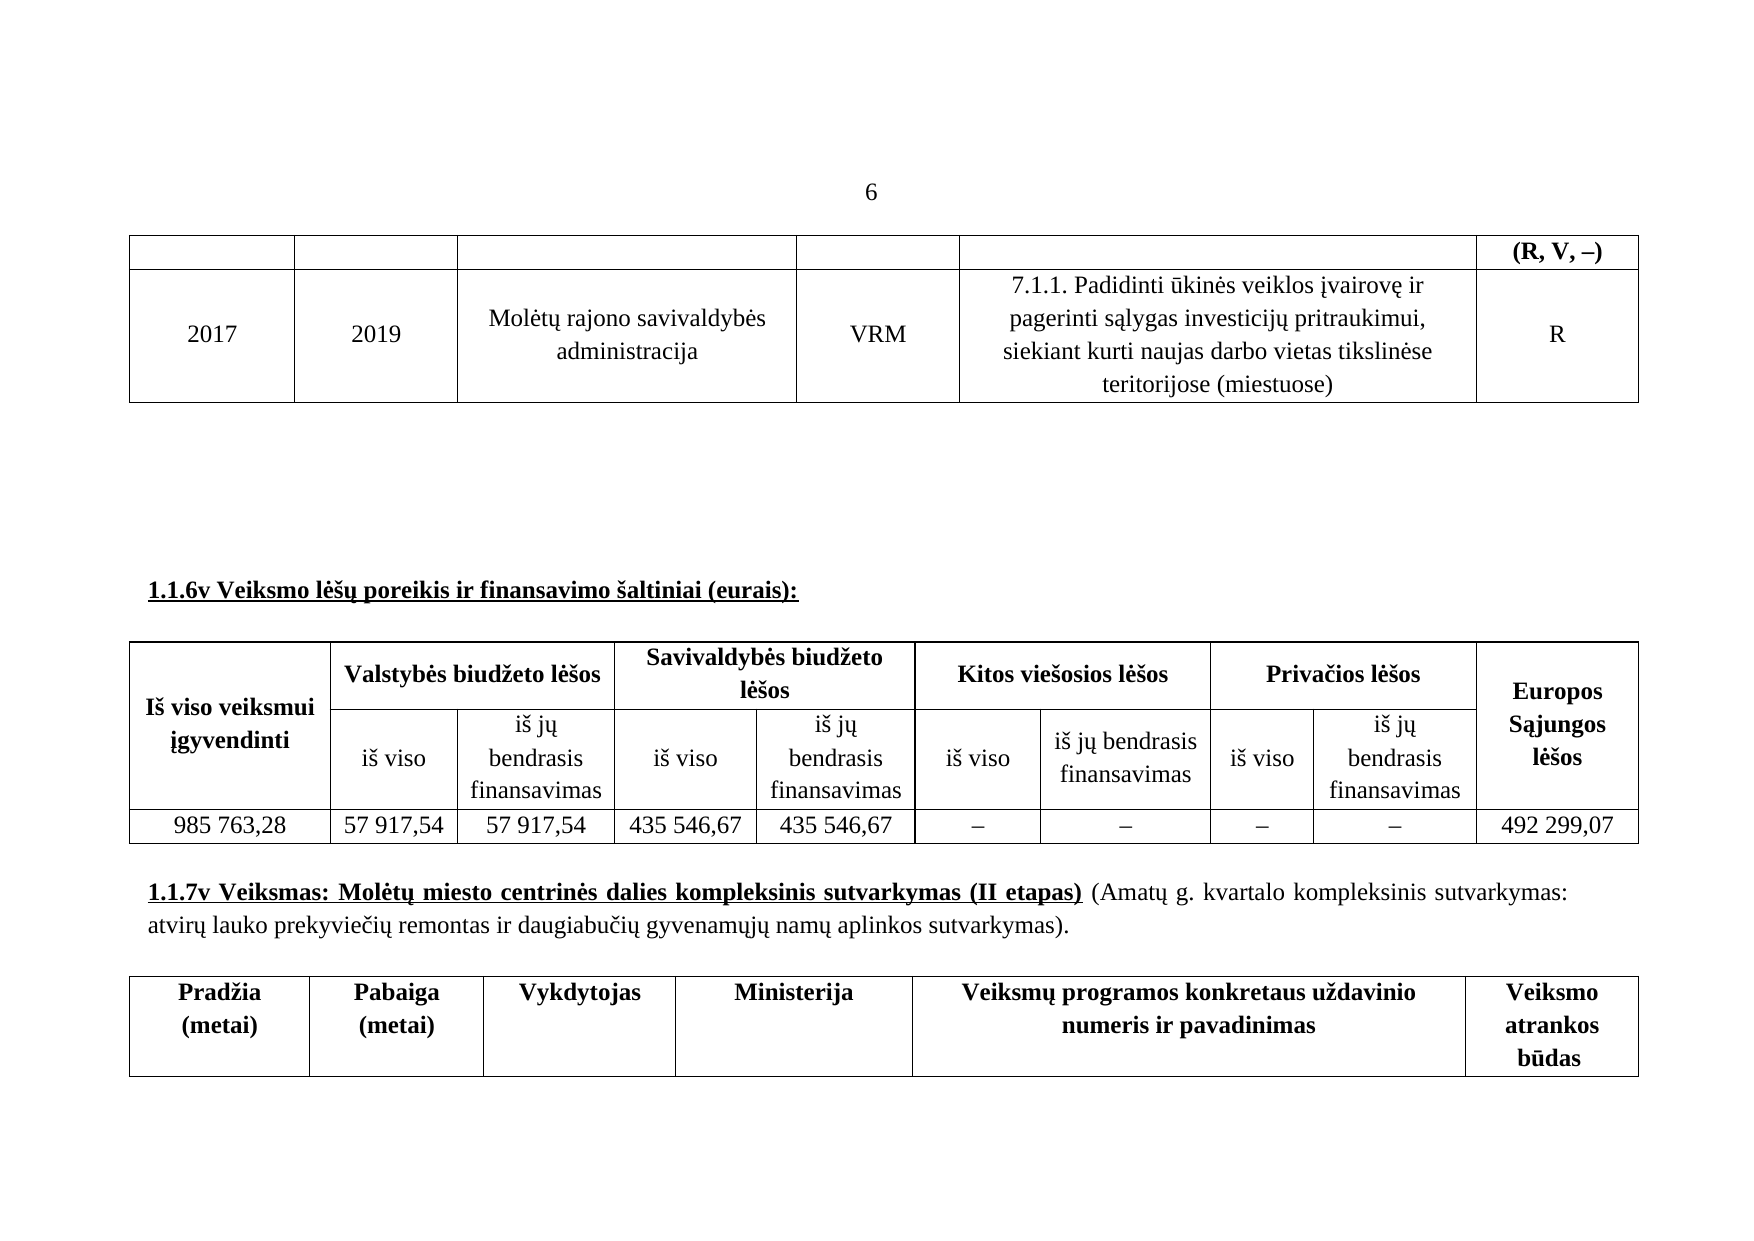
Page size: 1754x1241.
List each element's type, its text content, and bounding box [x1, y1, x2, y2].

table_header [130, 236, 294, 269]
table_cell iš jų bendrasis finansavimas [757, 710, 914, 809]
text 1.1.7v Veiksmas: Molėtų miesto centrinės dalies kompleksinis sutvarkymas (II etapas) (Amatų g. kvartalo kompleksinis sutvarkymas: atvirų lauko prekyviečių remontas ir daugiabučių gyvenamųjų namų aplinkos sutvarkymas). [148, 877, 1568, 938]
table_cell VRM [797, 270, 959, 402]
text 1.1.6v Veiksmo lėšų poreikis ir finansavimo šaltiniai (eurais): [118, 575, 1624, 604]
table_header [458, 236, 796, 269]
table_header Veiksmo atrankos būdas [1466, 977, 1638, 1076]
table_cell 435 546,67 [757, 810, 914, 843]
table_header Veiksmų programos konkretaus uždavinio numeris ir pavadinimas [913, 977, 1465, 1076]
table_cell iš viso [331, 710, 457, 809]
table_header Vykdytojas [484, 977, 675, 1076]
table_cell iš viso [916, 710, 1040, 809]
table_header Pabaiga (metai) [310, 977, 483, 1076]
table_cell 985 763,28 [130, 810, 330, 843]
table_cell 57 917,54 [458, 810, 614, 843]
table_cell iš viso [1211, 710, 1313, 809]
table_header Kitos viešosios lėšos [916, 643, 1210, 708]
table_cell R [1477, 270, 1638, 402]
table_cell 7.1.1. Padidinti ūkinės veiklos įvairovę ir pagerinti sąlygas investicijų pritraukimui, siekiant kurti naujas darbo vietas tikslinėse teritorijose (miestuose) [960, 270, 1476, 402]
table_header Ministerija [676, 977, 912, 1076]
table_cell 435 546,67 [615, 810, 756, 843]
table_header Iš viso veiksmui įgyvendinti [130, 643, 330, 809]
table_cell – [1041, 810, 1210, 843]
table_cell Molėtų rajono savivaldybės administracija [458, 270, 796, 402]
table_header Privačios lėšos [1211, 643, 1476, 708]
table_cell 492 299,07 [1477, 810, 1638, 843]
table_header (R, V, –) [1477, 236, 1638, 269]
table_header Valstybės biudžeto lėšos [331, 643, 614, 708]
table_header [295, 236, 457, 269]
table_cell – [1314, 810, 1476, 843]
table_cell – [916, 810, 1040, 843]
table_cell iš jų bendrasis finansavimas [458, 710, 614, 809]
table_cell 2017 [130, 270, 294, 402]
table_header [960, 236, 1476, 269]
table_header Europos Sąjungos lėšos [1477, 643, 1638, 809]
table_cell iš jų bendrasis finansavimas [1314, 710, 1476, 809]
table_cell iš jų bendrasis finansavimas [1041, 710, 1210, 809]
table_cell 2019 [295, 270, 457, 402]
table_header Pradžia (metai) [130, 977, 309, 1076]
table_cell – [1211, 810, 1313, 843]
table_cell 57 917,54 [331, 810, 457, 843]
table_cell iš viso [615, 710, 756, 809]
table_header [797, 236, 959, 269]
table_header Savivaldybės biudžeto lėšos [615, 643, 914, 708]
